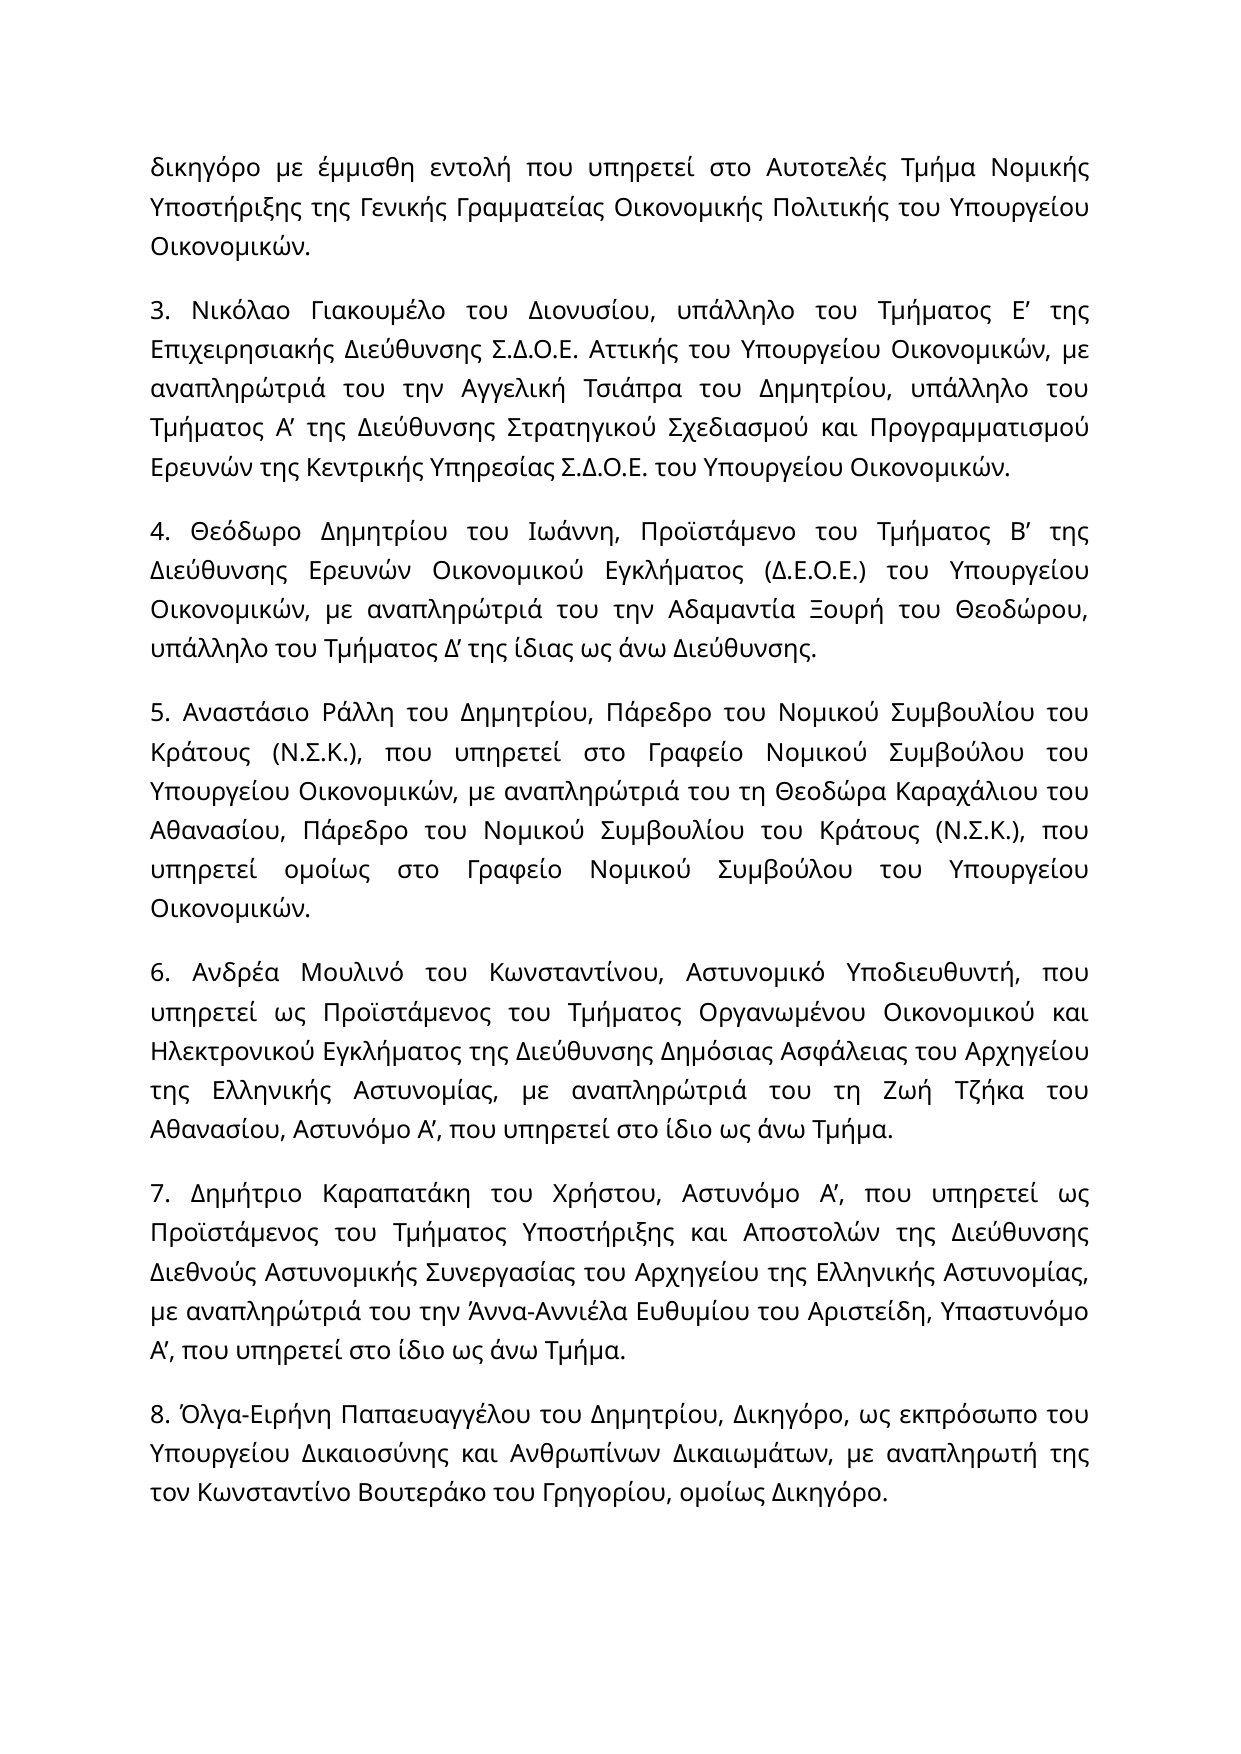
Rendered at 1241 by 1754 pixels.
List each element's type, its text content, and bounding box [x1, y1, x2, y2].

text δικηγόρο με έμμισθη εντολή που υπηρετεί στο Αυτοτελές Τμήμα Νομικής Υποστήριξης της Γενικής Γραμματείας Οικονομικής Πολιτικής του Υπουργείου Οικονομικών. [150, 150, 1090, 262]
text 4. Θεόδωρο Δημητρίου του Ιωάννη, Προϊστάμενο του Τμήματος Β’ της Διεύθυνσης Ερευνών Οικονομικού Εγκλήματος (Δ.Ε.Ο.Ε.) του Υπουργείου Οικονομικών, με αναπληρώτριά του την Αδαμαντία Ξουρή του Θεοδώρου, υπάλληλο του Τμήματος Δ’ της ίδιας ως άνω Διεύθυνσης. [150, 513, 1090, 665]
text 8. Όλγα-Ειρήνη Παπαευαγγέλου του Δημητρίου, Δικηγόρο, ως εκπρόσωπο του Υπουργείου Δικαιοσύνης και Ανθρωπίνων Δικαιωμάτων, με αναπληρωτή της τον Κωνσταντίνο Βουτεράκο του Γρηγορίου, ομοίως Δικηγόρο. [150, 1397, 1090, 1509]
text 6. Ανδρέα Μουλινό του Κωνσταντίνου, Αστυνομικό Υποδιευθυντή, που υπηρετεί ως Προϊστάμενος του Τμήματος Οργανωμένου Οικονομικού και Ηλεκτρονικού Εγκλήματος της Διεύθυνσης Δημόσιας Ασφάλειας του Αρχηγείου της Ελληνικής Αστυνομίας, με αναπληρώτριά του τη Ζωή Τζήκα του Αθανασίου, Αστυνόμο Α’, που υπηρετεί στο ίδιο ως άνω Τμήμα. [150, 955, 1090, 1146]
text 7. Δημήτριο Καραπατάκη του Χρήστου, Αστυνόμο Α’, που υπηρετεί ως Προϊστάμενος του Τμήματος Υποστήριξης και Αποστολών της Διεύθυνσης Διεθνούς Αστυνομικής Συνεργασίας του Αρχηγείου της Ελληνικής Αστυνομίας, με αναπληρώτριά του την Άννα-Αννιέλα Ευθυμίου του Αριστείδη, Υπαστυνόμο Α’, που υπηρετεί στο ίδιο ως άνω Τμήμα. [150, 1176, 1090, 1367]
text 5. Αναστάσιο Ράλλη του Δημητρίου, Πάρεδρο του Νομικού Συμβουλίου του Κράτους (Ν.Σ.Κ.), που υπηρετεί στο Γραφείο Νομικού Συμβούλου του Υπουργείου Οικονομικών, με αναπληρώτριά του τη Θεοδώρα Καραχάλιου του Αθανασίου, Πάρεδρο του Νομικού Συμβουλίου του Κράτους (Ν.Σ.Κ.), που υπηρετεί ομοίως στο Γραφείο Νομικού Συμβούλου του Υπουργείου Οικονομικών. [150, 695, 1090, 925]
text 3. Νικόλαο Γιακουμέλο του Διονυσίου, υπάλληλο του Τμήματος Ε’ της Επιχειρησιακής Διεύθυνσης Σ.Δ.Ο.Ε. Αττικής του Υπουργείου Οικονομικών, με αναπληρώτριά του την Αγγελική Τσιάπρα του Δημητρίου, υπάλληλο του Τμήματος Α’ της Διεύθυνσης Στρατηγικού Σχεδιασμού και Προγραμματισμού Ερευνών της Κεντρικής Υπηρεσίας Σ.Δ.Ο.Ε. του Υπουργείου Οικονομικών. [150, 292, 1090, 483]
